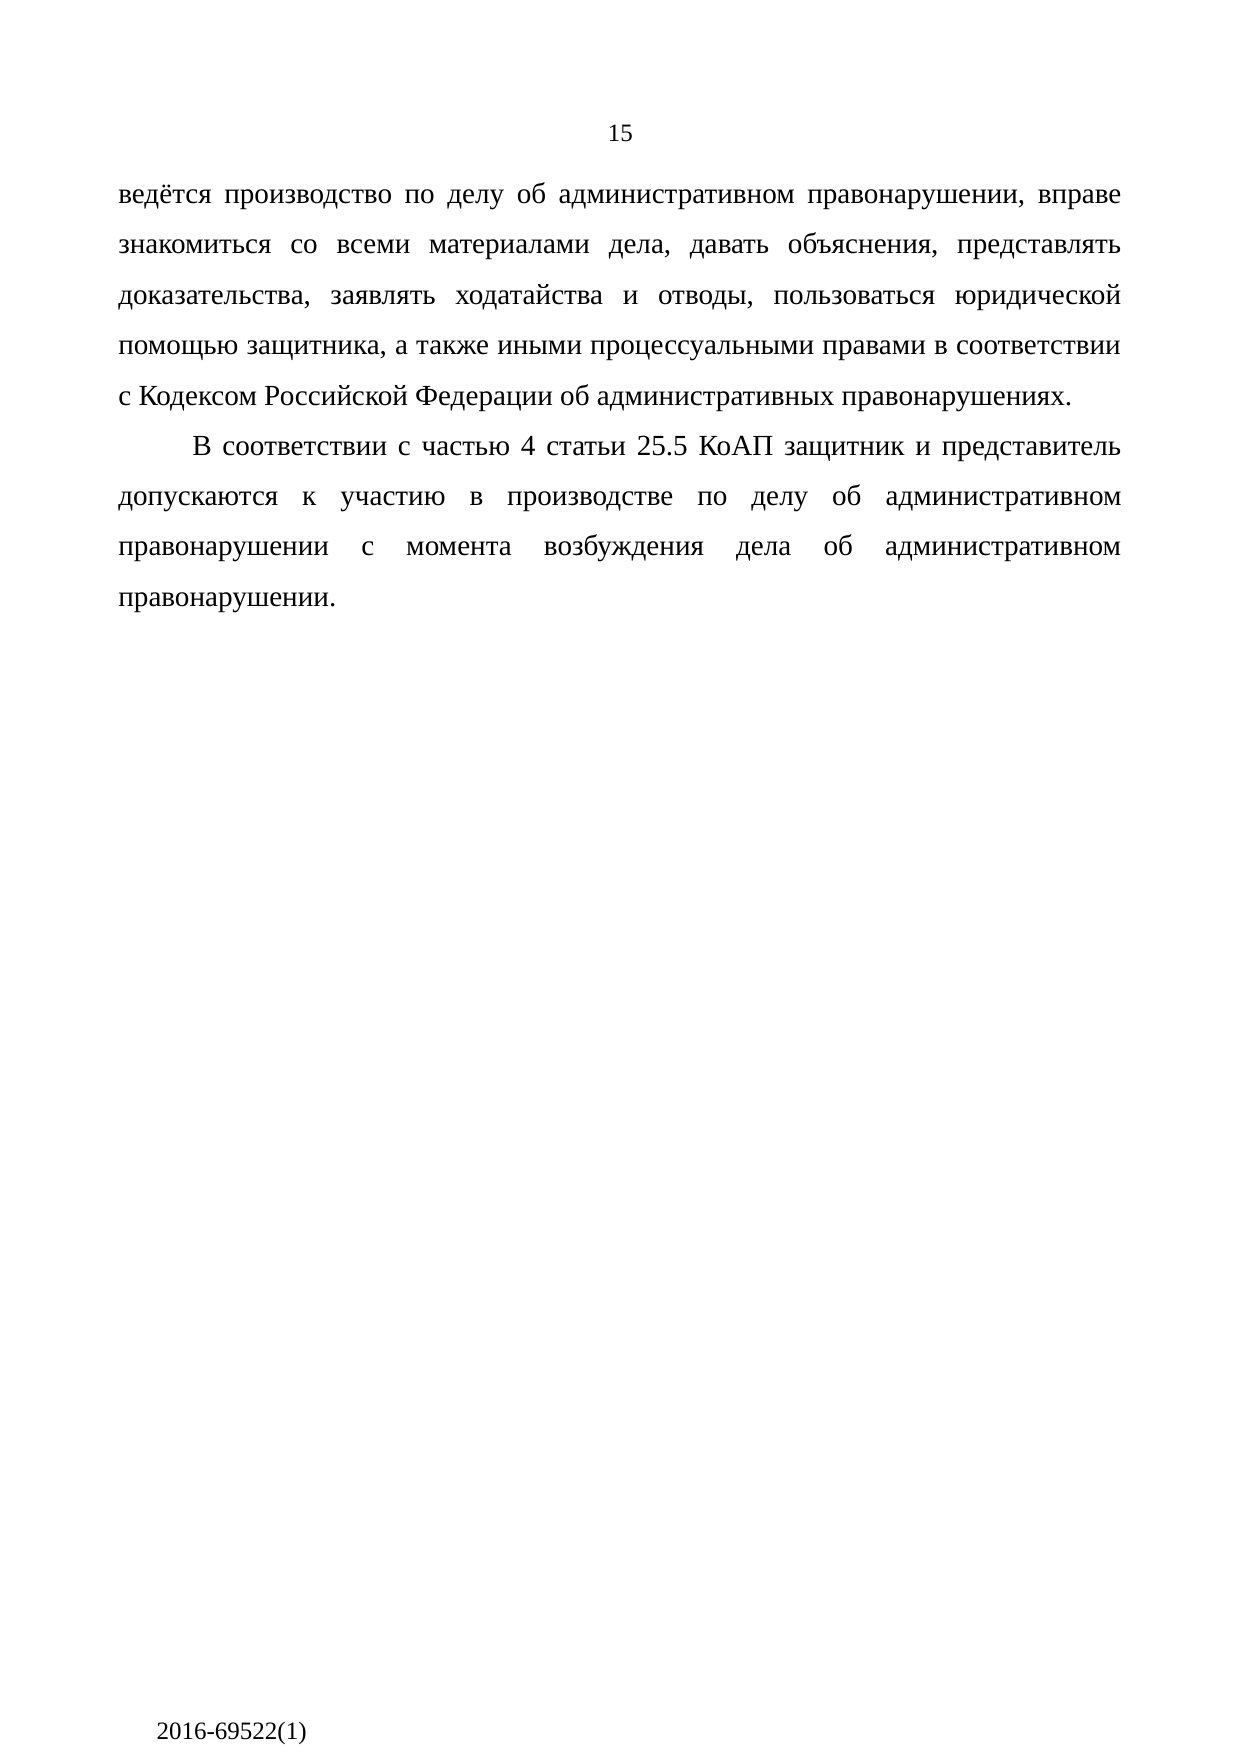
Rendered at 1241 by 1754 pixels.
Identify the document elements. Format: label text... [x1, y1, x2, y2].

text В соответствии с частью 4 статьи 25.5 КоАП защитник и представитель допускаются к участию в производстве по делу об административном правонарушении с момента возбуждения дела об административном правонарушении. [118, 428, 1122, 612]
text ведётся производство по делу об административном правонарушении, вправе знакомиться со всеми материалами дела, давать объяснения, представлять доказательства, заявлять ходатайства и отводы, пользоваться юридической помощью защитника, а также иными процессуальными правами в соответствии с Кодексом Российской Федерации об административных правонарушениях. [118, 176, 1122, 411]
